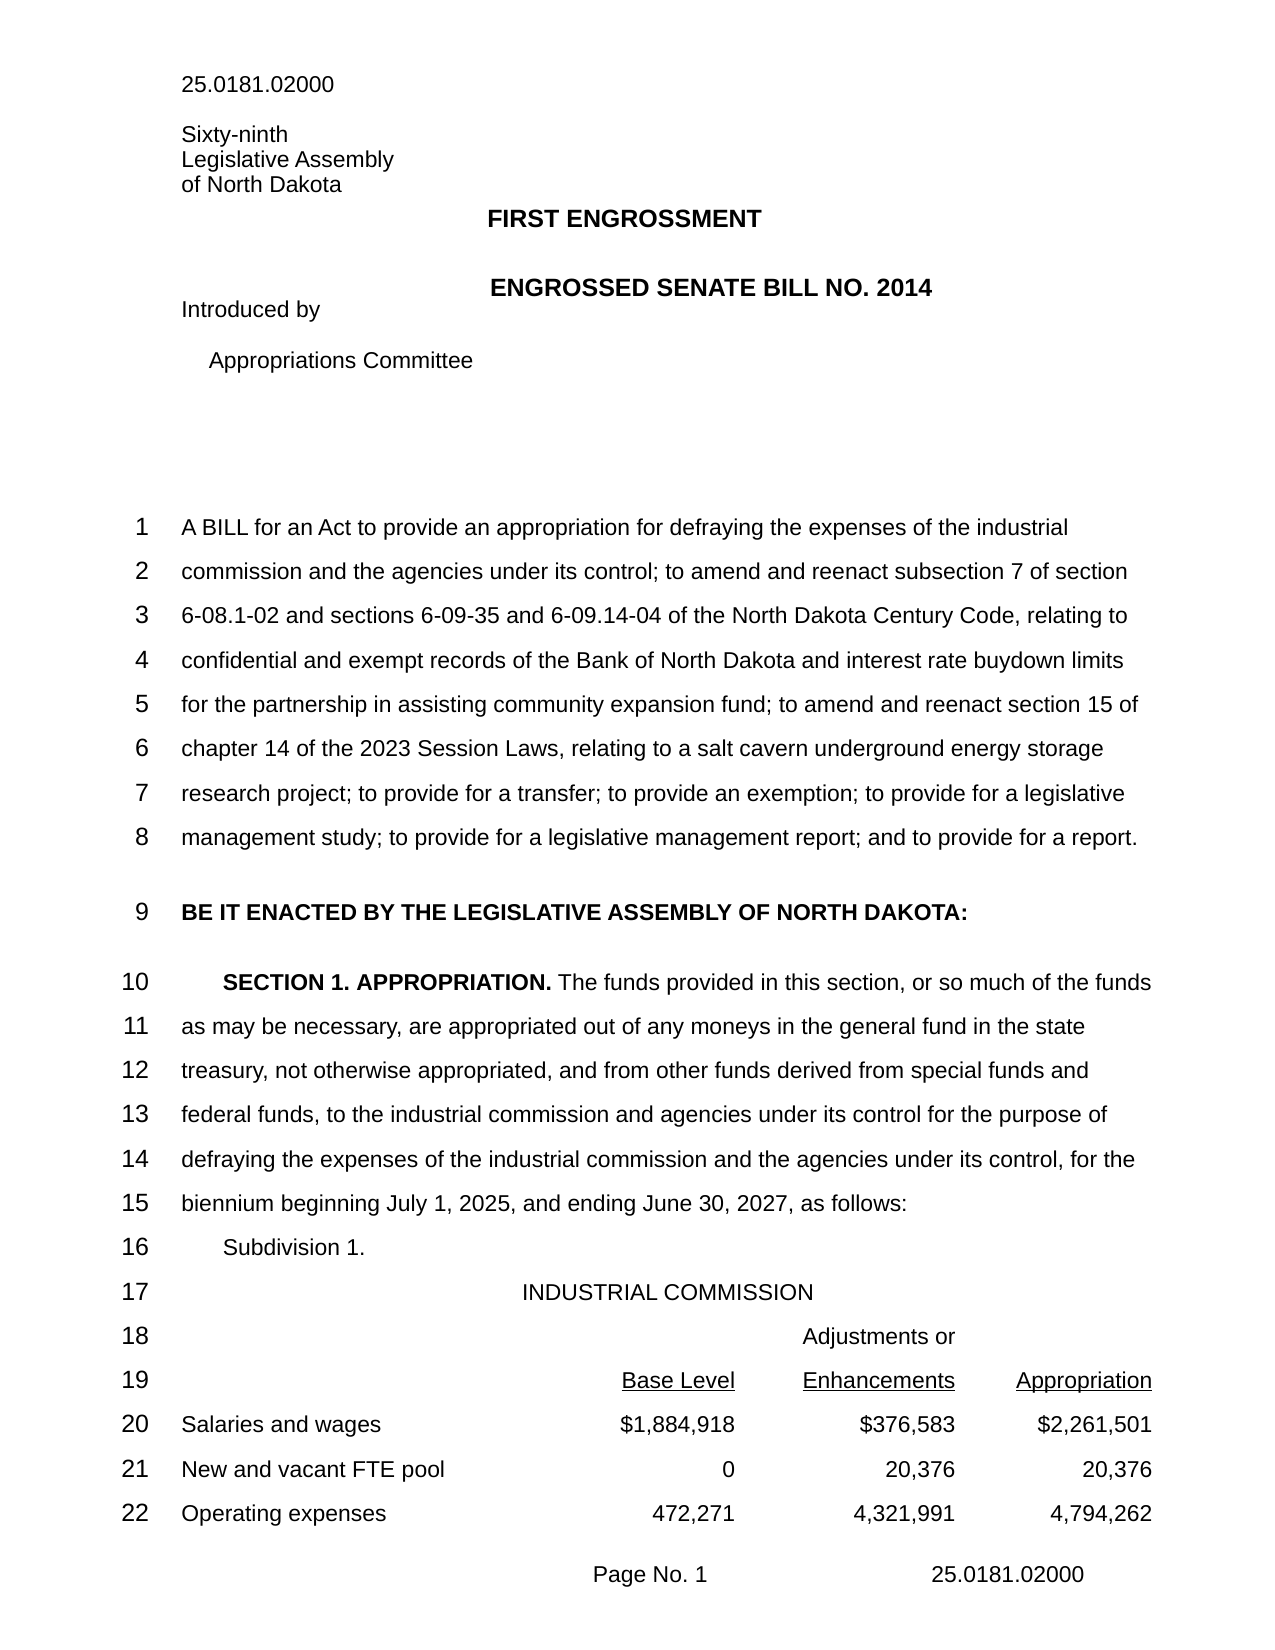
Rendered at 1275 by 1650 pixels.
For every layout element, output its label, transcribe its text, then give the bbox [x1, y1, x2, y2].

title FIRST ENGROSSMENT [487, 206, 762, 233]
text SECTION 1. APPROPRIATION. The funds provided in this section, or so much of the funds as may be necessary, are appropriated out of any moneys in the general fund in the state treasury, not otherwise appropriated, and from other funds derived from special funds and federal funds, to the industrial commission and agencies under its control for the purpose of defraying the expenses of the industrial commission and the agencies under its control, for the biennium beginning July 1, 2025, and ending June 30, 2027, as follows: [181, 955, 1154, 1220]
text Legislative Assembly [181, 148, 1154, 173]
text INDUSTRIAL COMMISSION [181, 1264, 1154, 1309]
title ENGROSSED Senate BILL NO. 2014 [490, 272, 932, 301]
text of North Dakota [181, 173, 1154, 198]
text Sixty-ninth [181, 123, 1154, 148]
text Subdivision 1. [181, 1220, 1154, 1264]
title A BILL for an Act to provide an appropriation for defraying the expenses of the industrial commission and the agencies under its control; to amend and reenact subsection 7 of section 6‑08.1‑02 and sections 6‑09‑35 and 6‑09.14‑04 of the North Dakota Century Code, relating to confidential and exempt records of the Bank of North Dakota and interest rate buydown limits for the partnership in assisting community expansion fund; to amend and reenact section 15 of chapter 14 of the 2023 Session Laws, relating to a salt cavern underground energy storage research project; to provide for a transfer; to provide an exemption; to provide for a legislative management study; to provide for a legislative management report; and to provide for a report. [181, 500, 1154, 854]
text 25.0181.02000 [181, 73, 1154, 98]
text BE IT ENACTED BY THE LEGISLATIVE ASSEMBLY OF NORTH DAKOTA: [181, 885, 1154, 930]
text Appropriations Committee [208, 350, 1154, 373]
text Introduced by [181, 298, 1154, 323]
text Adjustments or Base Level Enhancements Appropriation Salaries and wages $1,884,918 $376,583 $2,261,501 New and vacant FTE pool 0 20,376 20,376 Operating expenses 472,271 4,321,991 4,794,262 [181, 1309, 1154, 1530]
